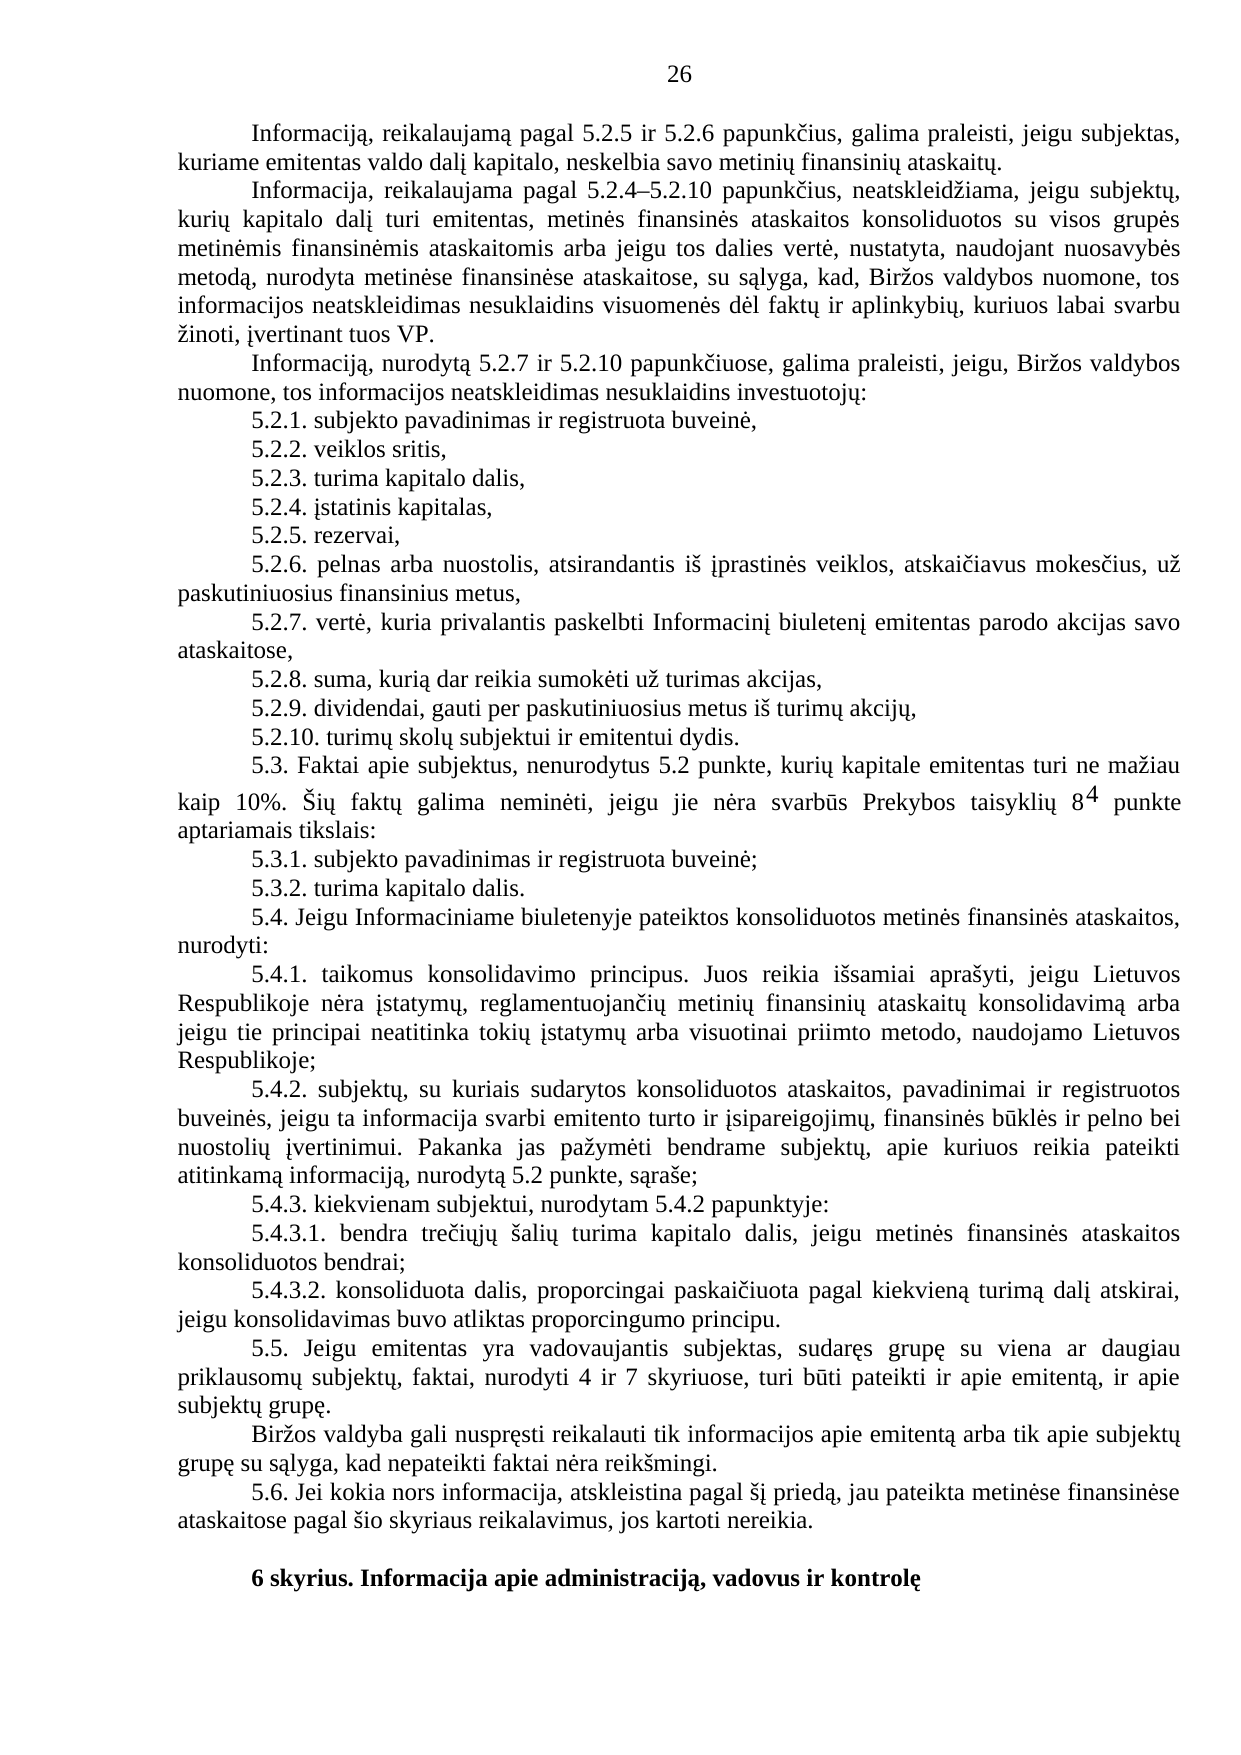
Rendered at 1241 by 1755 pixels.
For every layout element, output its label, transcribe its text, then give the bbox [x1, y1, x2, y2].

text 5.2.6. pelnas arba nuostolis, atsirandantis iš įprastinės veiklos, atskaičiavus mokesčius, už paskutiniuosius finansinius metus, [177, 549, 1181, 607]
text 5.2.9. dividendai, gauti per paskutiniuosius metus iš turimų akcijų, [177, 693, 1181, 722]
text 5.5. Jeigu emitentas yra vadovaujantis subjektas, sudaręs grupę su viena ar daugiau priklausomų subjektų, faktai, nurodyti 4 ir 7 skyriuose, turi būti pateikti ir apie emitentą, ir apie subjektų grupę. [177, 1333, 1181, 1419]
text Informaciją, reikalaujamą pagal 5.2.5 ir 5.2.6 papunkčius, galima praleisti, jeigu subjektas, kuriame emitentas valdo dalį kapitalo, neskelbia savo metinių finansinių ataskaitų. [177, 118, 1181, 176]
text 5.4.3. kiekvienam subjektui, nurodytam 5.4.2 papunktyje: [177, 1189, 1181, 1218]
text Biržos valdyba gali nuspręsti reikalauti tik informacijos apie emitentą arba tik apie subjektų grupę su sąlyga, kad nepateikti faktai nėra reikšmingi. [177, 1419, 1181, 1477]
text 5.4.3.1. bendra trečiųjų šalių turima kapitalo dalis, jeigu metinės finansinės ataskaitos konsoliduotos bendrai; [177, 1218, 1181, 1275]
text 6 skyrius. Informacija apie administraciją, vadovus ir kontrolę [177, 1563, 1181, 1592]
text 5.2.8. suma, kurią dar reikia sumokėti už turimas akcijas, [177, 664, 1181, 693]
text 5.3. Faktai apie subjektus, nenurodytus 5.2 punkte, kurių kapitale emitentas turi ne mažiau kaip 10%. Šių faktų galima neminėti, jeigu jie nėra svarbūs Prekybos taisyklių 84 punkte aptariamais tikslais: [177, 751, 1181, 844]
text 5.4.2. subjektų, su kuriais sudarytos konsoliduotos ataskaitos, pavadinimai ir registruotos buveinės, jeigu ta informacija svarbi emitento turto ir įsipareigojimų, finansinės būklės ir pelno bei nuostolių įvertinimui. Pakanka jas pažymėti bendrame subjektų, apie kuriuos reikia pateikti atitinkamą informaciją, nurodytą 5.2 punkte, sąraše; [177, 1074, 1181, 1189]
text 5.2.10. turimų skolų subjektui ir emitentui dydis. [177, 722, 1181, 751]
text 5.3.1. subjekto pavadinimas ir registruota buveinė; [177, 844, 1181, 873]
text 5.2.5. rezervai, [177, 521, 1181, 549]
text 5.4.1. taikomus konsolidavimo principus. Juos reikia išsamiai aprašyti, jeigu Lietuvos Respublikoje nėra įstatymų, reglamentuojančių metinių finansinių ataskaitų konsolidavimą arba jeigu tie principai neatitinka tokių įstatymų arba visuotinai priimto metodo, naudojamo Lietuvos Respublikoje; [177, 959, 1181, 1074]
text 5.6. Jei kokia nors informacija, atskleistina pagal šį priedą, jau pateikta metinėse finansinėse ataskaitose pagal šio skyriaus reikalavimus, jos kartoti nereikia. [177, 1477, 1181, 1534]
text Informacija, reikalaujama pagal 5.2.4–5.2.10 papunkčius, neatskleidžiama, jeigu subjektų, kurių kapitalo dalį turi emitentas, metinės finansinės ataskaitos konsoliduotos su visos grupės metinėmis finansinėmis ataskaitomis arba jeigu tos dalies vertė, nustatyta, naudojant nuosavybės metodą, nurodyta metinėse finansinėse ataskaitose, su sąlyga, kad, Biržos valdybos nuomone, tos informacijos neatskleidimas nesuklaidins visuomenės dėl faktų ir aplinkybių, kuriuos labai svarbu žinoti, įvertinant tuos VP. [177, 176, 1181, 348]
text 5.4. Jeigu Informaciniame biuletenyje pateiktos konsoliduotos metinės finansinės ataskaitos, nurodyti: [177, 902, 1181, 959]
text 5.2.1. subjekto pavadinimas ir registruota buveinė, [177, 406, 1181, 434]
text 5.2.7. vertė, kuria privalantis paskelbti Informacinį biuletenį emitentas parodo akcijas savo ataskaitose, [177, 607, 1181, 664]
text 5.2.4. įstatinis kapitalas, [177, 492, 1181, 521]
text 5.2.2. veiklos sritis, [177, 434, 1181, 463]
text 5.2.3. turima kapitalo dalis, [177, 463, 1181, 492]
text Informaciją, nurodytą 5.2.7 ir 5.2.10 papunkčiuose, galima praleisti, jeigu, Biržos valdybos nuomone, tos informacijos neatskleidimas nesuklaidins investuotojų: [177, 348, 1181, 406]
text 5.3.2. turima kapitalo dalis. [177, 873, 1181, 902]
text 5.4.3.2. konsoliduota dalis, proporcingai paskaičiuota pagal kiekvieną turimą dalį atskirai, jeigu konsolidavimas buvo atliktas proporcingumo principu. [177, 1275, 1181, 1333]
